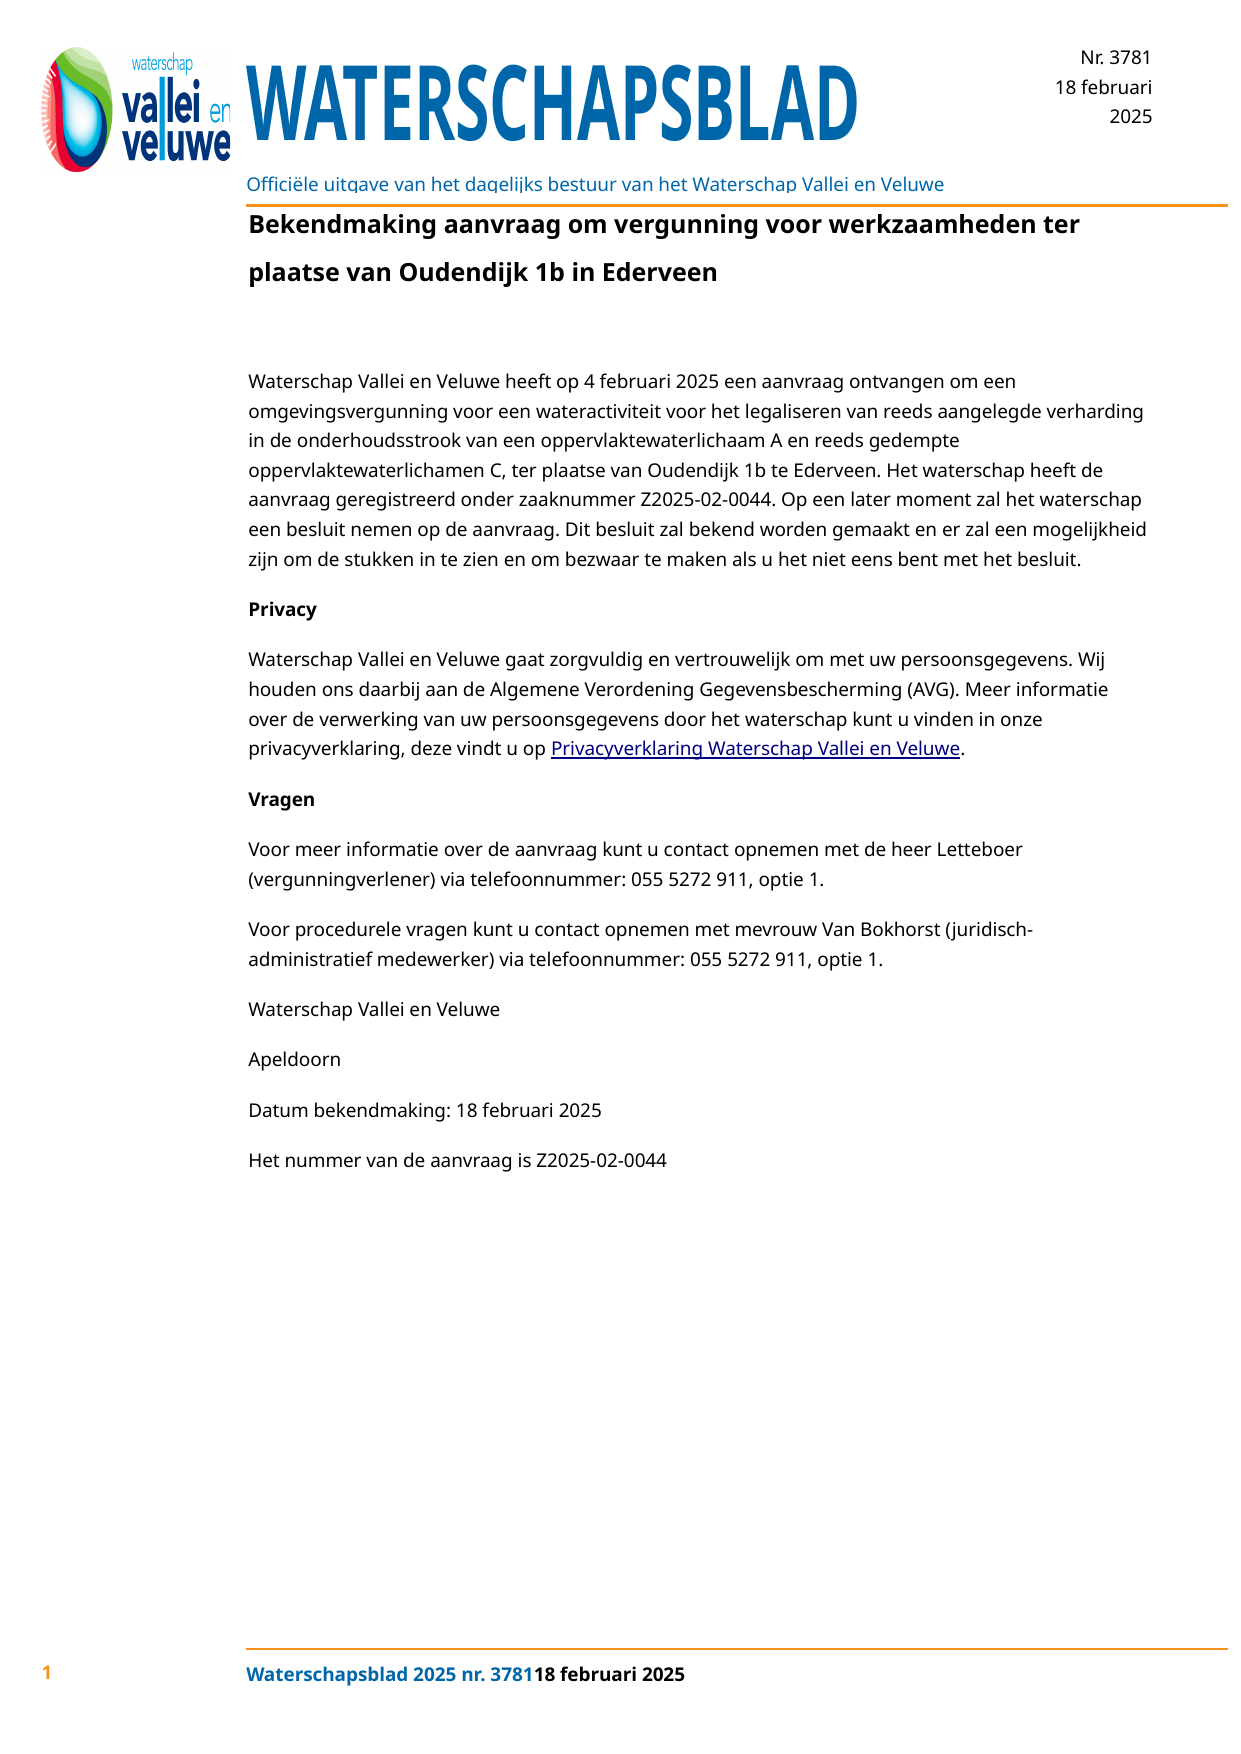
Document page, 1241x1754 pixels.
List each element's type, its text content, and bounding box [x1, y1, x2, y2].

text Waterschap Vallei en Veluwe heeft op 4 februari 2025 een aanvraag ontvangen om een omgevingsvergunning voor een wateractiviteit voor het legaliseren van reeds aangelegde verharding in de onderhoudsstrook van een oppervlaktewaterlichaam A en reeds gedempte oppervlaktewaterlichamen C, ter plaatse van Oudendijk 1b te Ederveen. Het waterschap heeft de aanvraag geregistreerd onder zaaknummer Z2025-02-0044. Op een later moment zal het waterschap een besluit nemen op de aanvraag. Dit besluit zal bekend worden gemaakt en er zal een mogelijkheid zijn om de stukken in te zien en om bezwaar te maken als u het niet eens bent met het besluit. [248, 368, 1152, 572]
text Voor meer informatie over de aanvraag kunt u contact opnemen met de heer Letteboer (vergunningverlener) via telefoonnummer: 055 5272 911, optie 1. [248, 836, 1152, 892]
text Het nummer van de aanvraag is Z2025-02-0044 [248, 1147, 1152, 1173]
text Bekendmaking aanvraag om vergunning voor werkzaamheden ter plaatse van Oudendijk 1b in Ederveen [248, 207, 1152, 288]
text Vragen [248, 786, 1152, 812]
text Waterschap Vallei en Veluwe [248, 996, 1152, 1022]
text Datum bekendmaking: 18 februari 2025 [248, 1097, 1152, 1123]
text Privacy [248, 596, 1152, 622]
text Waterschap Vallei en Veluwe gaat zorgvuldig en vertrouwelijk om met uw persoonsgegevens. Wij houden ons daarbij aan de Algemene Verordening Gegevensbescherming (AVG). Meer informatie over de verwerking van uw persoonsgegevens door het waterschap kunt u vinden in onze privacyverklaring, deze vindt u op Privacyverklaring Waterschap Vallei en Veluwe. [248, 647, 1152, 761]
text Voor procedurele vragen kunt u contact opnemen met mevrouw Van Bokhorst (juridisch-administratief medewerker) via telefoonnummer: 055 5272 911, optie 1. [248, 916, 1152, 972]
picture [41, 47, 231, 172]
text Apeldoorn [248, 1047, 1152, 1072]
